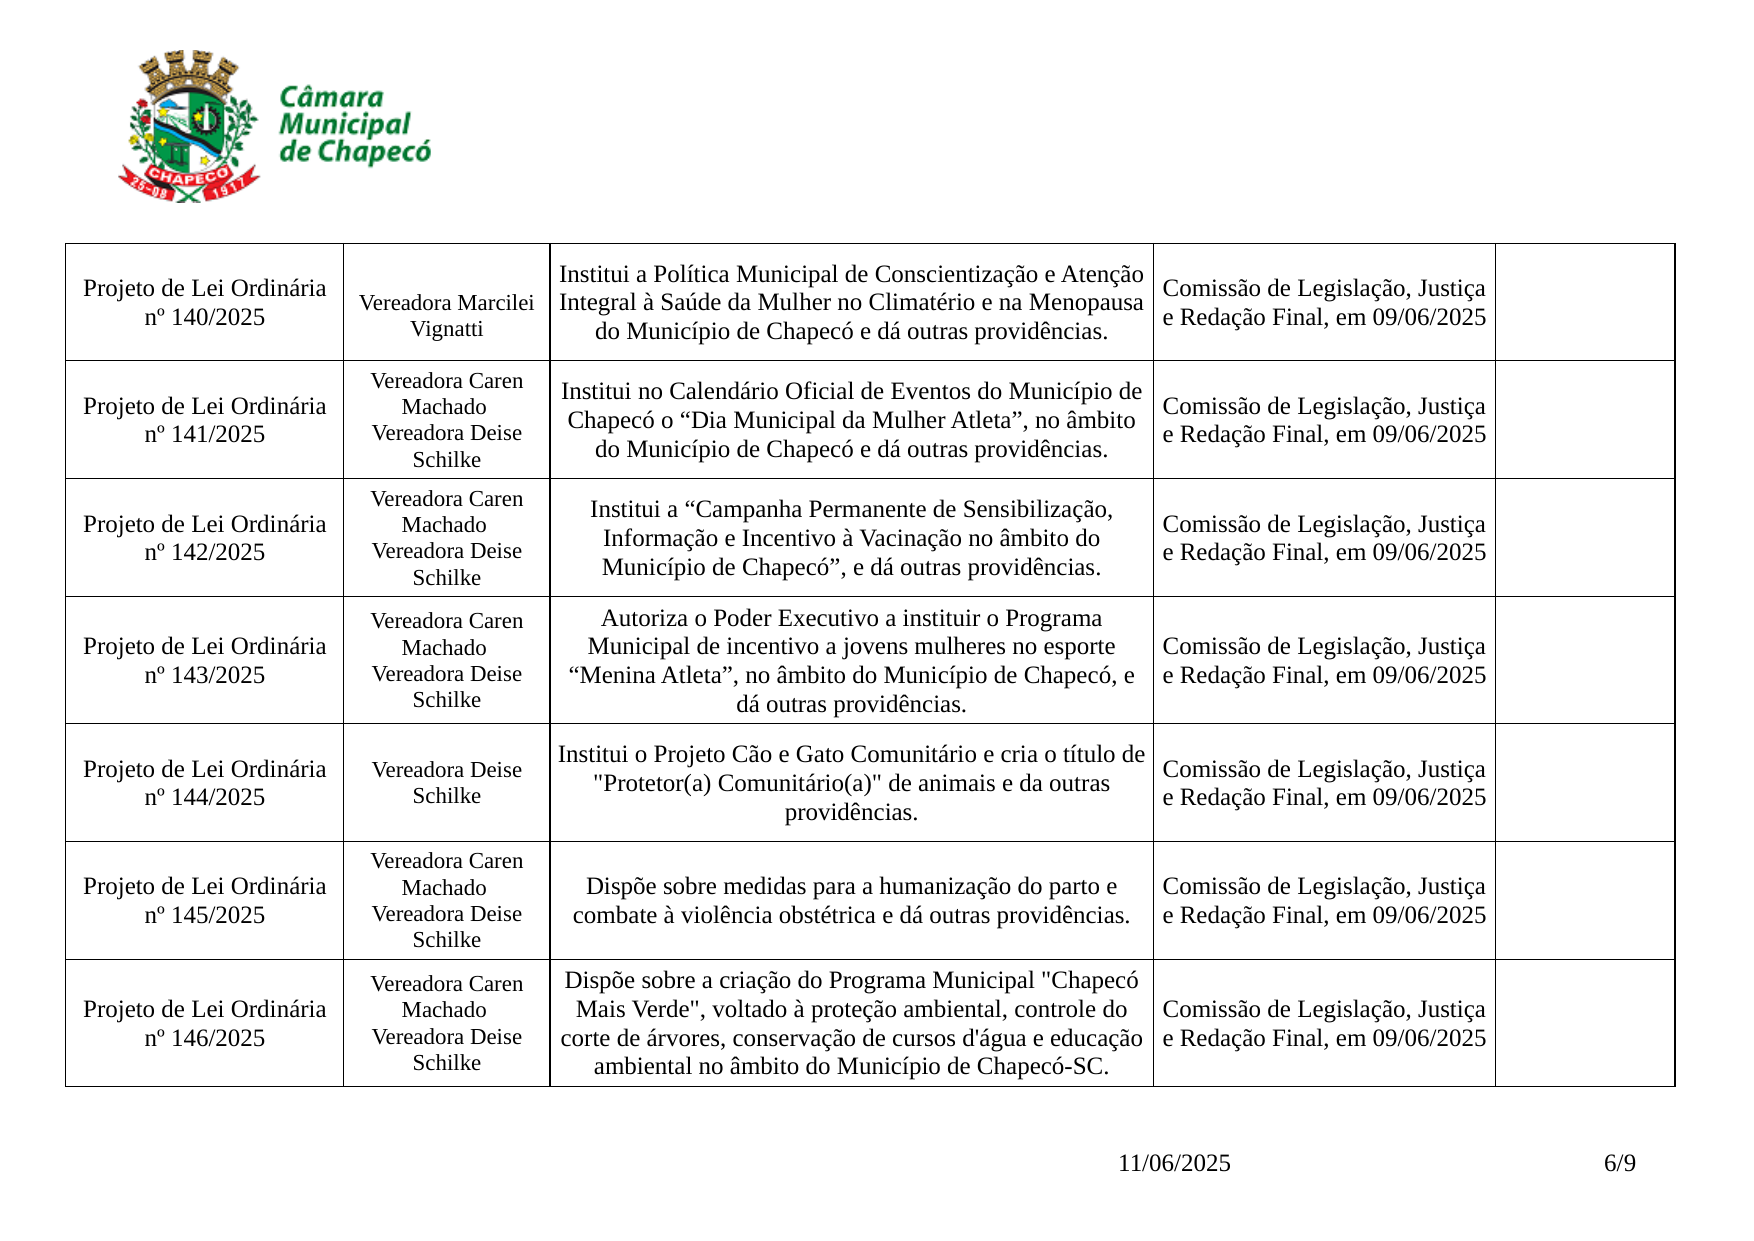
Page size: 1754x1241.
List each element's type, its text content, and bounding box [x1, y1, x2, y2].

table_cell Projeto de Lei Ordinária nº 140/2025 [66, 244, 343, 360]
table_cell Comissão de Legislação, Justiça e Redação Final, em 09/06/2025 [1154, 724, 1495, 841]
table_cell Dispõe sobre a criação do Programa Municipal "Chapecó Mais Verde", voltado à proteção ambiental, controle do corte de árvores, conservação de cursos d'água e educação ambiental no âmbito do Município de Chapecó-SC. [551, 960, 1153, 1086]
table_cell Vereadora Caren Machado Vereadora Deise Schilke [344, 361, 549, 478]
table_cell Comissão de Legislação, Justiça e Redação Final, em 09/06/2025 [1154, 244, 1495, 360]
table_cell Comissão de Legislação, Justiça e Redação Final, em 09/06/2025 [1154, 842, 1495, 958]
table_cell Institui a Política Municipal de Conscientização e Atenção Integral à Saúde da Mulher no Climatério e na Menopausa do Município de Chapecó e dá outras providências. [551, 244, 1153, 360]
picture [118, 50, 431, 203]
table_cell Vereadora Caren Machado Vereadora Deise Schilke [344, 842, 549, 958]
table_cell Institui o Projeto Cão e Gato Comunitário e cria o título de "Protetor(a) Comunitário(a)" de animais e da outras providências. [551, 724, 1153, 841]
table_cell Comissão de Legislação, Justiça e Redação Final, em 09/06/2025 [1154, 479, 1495, 596]
table_cell Comissão de Legislação, Justiça e Redação Final, em 09/06/2025 [1154, 597, 1495, 723]
table_cell Vereadora Marcilei Vignatti [344, 244, 549, 360]
table_cell Projeto de Lei Ordinária nº 146/2025 [66, 960, 343, 1086]
table_cell [1496, 597, 1674, 723]
table_cell Vereadora Caren Machado Vereadora Deise Schilke [344, 597, 549, 723]
table_cell Projeto de Lei Ordinária nº 143/2025 [66, 597, 343, 723]
table_cell [1496, 244, 1674, 360]
table_cell Projeto de Lei Ordinária nº 141/2025 [66, 361, 343, 478]
table_cell Autoriza o Poder Executivo a instituir o Programa Municipal de incentivo a jovens mulheres no esporte “Menina Atleta”, no âmbito do Município de Chapecó, e dá outras providências. [551, 597, 1153, 723]
table_cell [1496, 361, 1674, 478]
table_cell Vereadora Deise Schilke [344, 724, 549, 841]
table_cell Comissão de Legislação, Justiça e Redação Final, em 09/06/2025 [1154, 960, 1495, 1086]
table_cell Institui a “Campanha Permanente de Sensibilização, Informação e Incentivo à Vacinação no âmbito do Município de Chapecó”, e dá outras providências. [551, 479, 1153, 596]
table_cell [1496, 842, 1674, 958]
table_cell Projeto de Lei Ordinária nº 144/2025 [66, 724, 343, 841]
table_cell Comissão de Legislação, Justiça e Redação Final, em 09/06/2025 [1154, 361, 1495, 478]
table_cell [1496, 479, 1674, 596]
table_cell Vereadora Caren Machado Vereadora Deise Schilke [344, 960, 549, 1086]
table_cell Projeto de Lei Ordinária nº 145/2025 [66, 842, 343, 958]
table_cell Vereadora Caren Machado Vereadora Deise Schilke [344, 479, 549, 596]
table_cell [1496, 960, 1674, 1086]
table_cell Dispõe sobre medidas para a humanização do parto e combate à violência obstétrica e dá outras providências. [551, 842, 1153, 958]
table_cell Projeto de Lei Ordinária nº 142/2025 [66, 479, 343, 596]
table_cell [1496, 724, 1674, 841]
table_cell Institui no Calendário Oficial de Eventos do Município de Chapecó o “Dia Municipal da Mulher Atleta”, no âmbito do Município de Chapecó e dá outras providências. [551, 361, 1153, 478]
